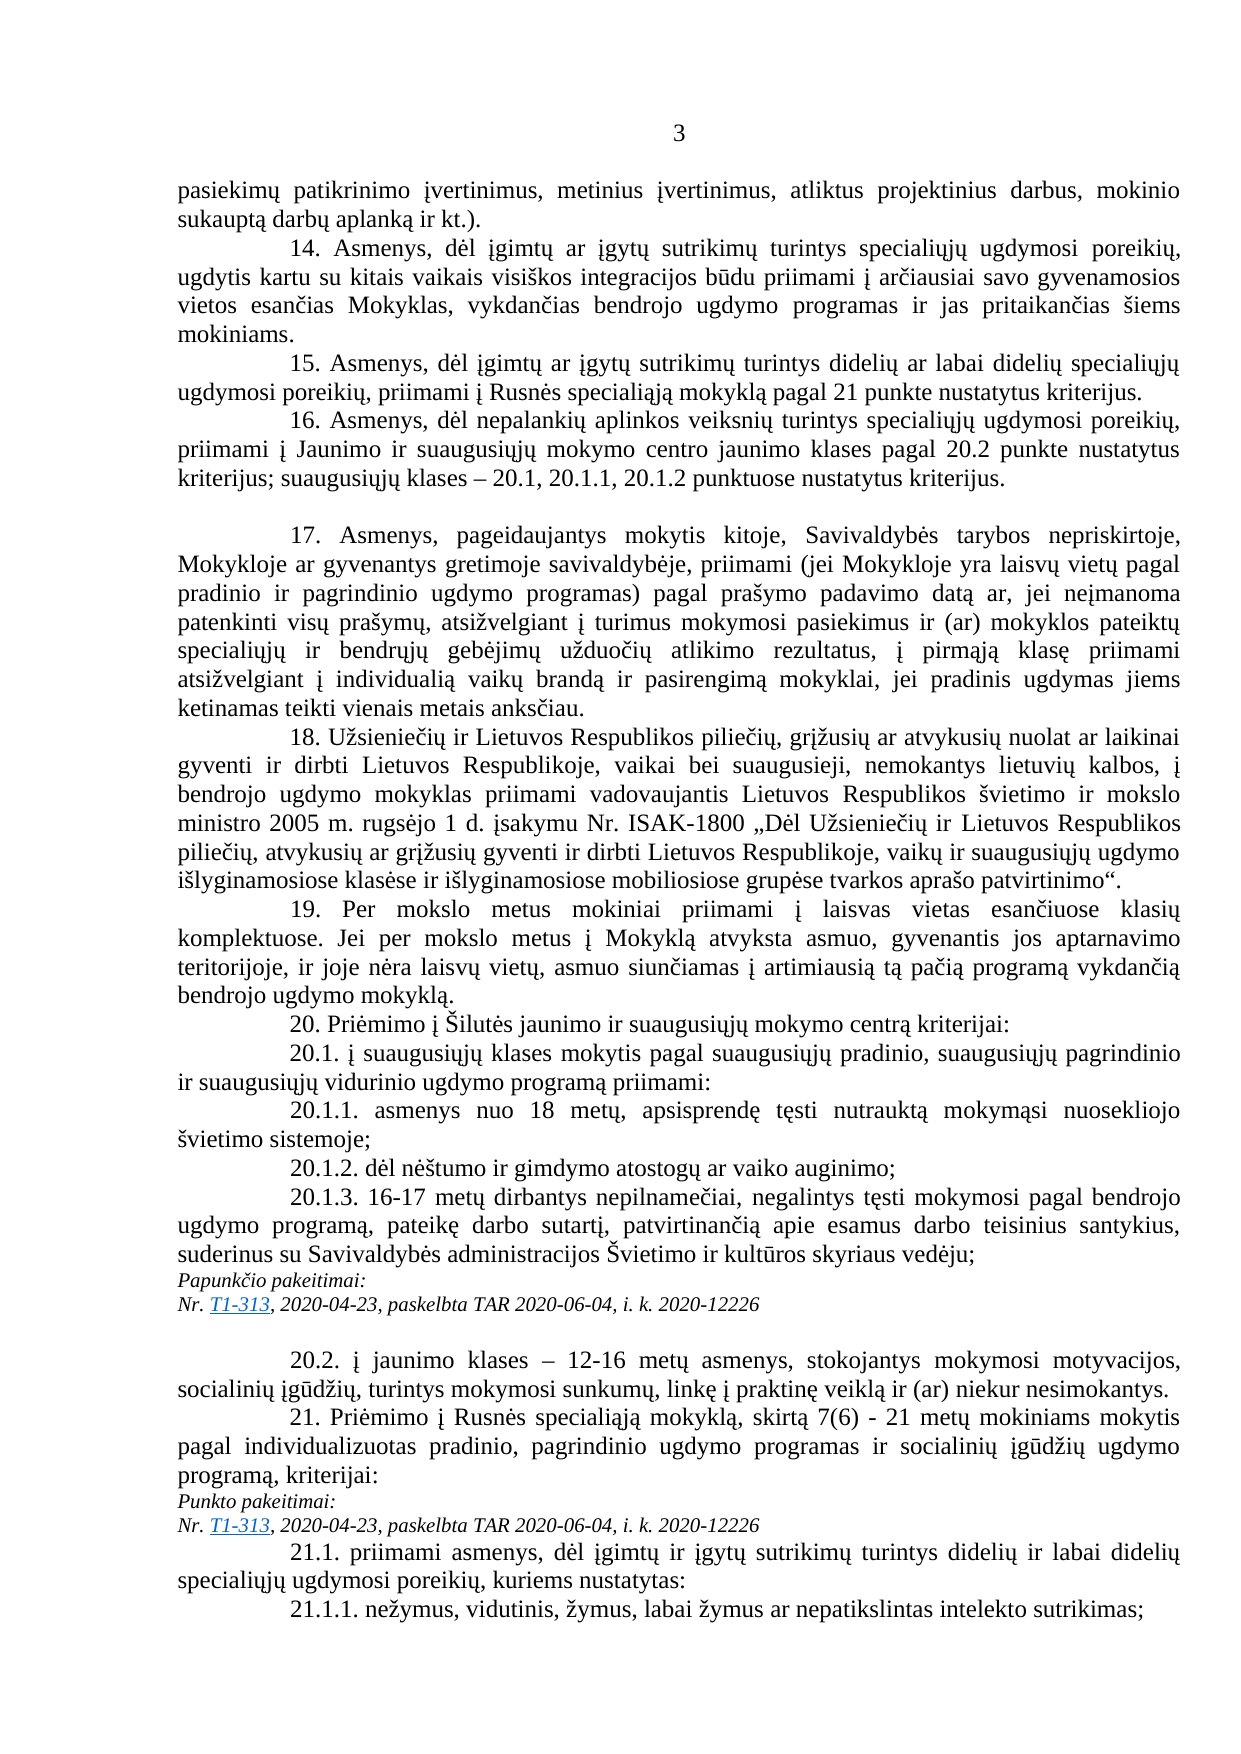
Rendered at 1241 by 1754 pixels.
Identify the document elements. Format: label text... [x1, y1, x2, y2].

text 15. Asmenys, dėl įgimtų ar įgytų sutrikimų turintys didelių ar labai didelių specialiųjų ugdymosi poreikių, priimami į Rusnės specialiąją mokyklą pagal 21 punkte nustatytus kriterijus. [177, 348, 1181, 406]
text pasiekimų patikrinimo įvertinimus, metinius įvertinimus, atliktus projektinius darbus, mokinio sukauptą darbų aplanką ir kt.). [177, 176, 1181, 233]
text 21.1. priimami asmenys, dėl įgimtų ir įgytų sutrikimų turintys didelių ir labai didelių specialiųjų ugdymosi poreikių, kuriems nustatytas: [177, 1537, 1181, 1594]
text 20.1. į suaugusiųjų klases mokytis pagal suaugusiųjų pradinio, suaugusiųjų pagrindinio ir suaugusiųjų vidurinio ugdymo programą priimami: [177, 1038, 1181, 1096]
text 20.1.3. 16-17 metų dirbantys nepilnamečiai, negalintys tęsti mokymosi pagal bendrojo ugdymo programą, pateikę darbo sutartį, patvirtinančią apie esamus darbo teisinius santykius, suderinus su Savivaldybės administracijos Švietimo ir kultūros skyriaus vedėju; [177, 1182, 1181, 1268]
text 20.1.2. dėl nėštumo ir gimdymo atostogų ar vaiko auginimo; [177, 1153, 1181, 1182]
text 17. Asmenys, pageidaujantys mokytis kitoje, Savivaldybės tarybos nepriskirtoje, Mokykloje ar gyvenantys gretimoje savivaldybėje, priimami (jei Mokykloje yra laisvų vietų pagal pradinio ir pagrindinio ugdymo programas) pagal prašymo padavimo datą ar, jei neįmanoma patenkinti visų prašymų, atsižvelgiant į turimus mokymosi pasiekimus ir (ar) mokyklos pateiktų specialiųjų ir bendrųjų gebėjimų užduočių atlikimo rezultatus, į pirmąją klasę priimami atsižvelgiant į individualią vaikų brandą ir pasirengimą mokyklai, jei pradinis ugdymas jiems ketinamas teikti vienais metais anksčiau. [177, 521, 1181, 722]
text 16. Asmenys, dėl nepalankių aplinkos veiksnių turintys specialiųjų ugdymosi poreikių, priimami į Jaunimo ir suaugusiųjų mokymo centro jaunimo klases pagal 20.2 punkte nustatytus kriterijus; suaugusiųjų klases – 20.1, 20.1.1, 20.1.2 punktuose nustatytus kriterijus. [177, 406, 1181, 492]
text 14. Asmenys, dėl įgimtų ar įgytų sutrikimų turintys specialiųjų ugdymosi poreikių, ugdytis kartu su kitais vaikais visiškos integracijos būdu priimami į arčiausiai savo gyvenamosios vietos esančias Mokyklas, vykdančias bendrojo ugdymo programas ir jas pritaikančias šiems mokiniams. [177, 233, 1181, 348]
text Punkto pakeitimai: [177, 1489, 1181, 1513]
text 20. Priėmimo į Šilutės jaunimo ir suaugusiųjų mokymo centrą kriterijai: [177, 1009, 1181, 1038]
text Nr. T1-313, 2020-04-23, paskelbta TAR 2020-06-04, i. k. 2020-12226 [177, 1292, 1181, 1316]
text 20.1.1. asmenys nuo 18 metų, apsisprendę tęsti nutrauktą mokymąsi nuosekliojo švietimo sistemoje; [177, 1096, 1181, 1153]
text 20.2. į jaunimo klases – 12-16 metų asmenys, stokojantys mokymosi motyvacijos, socialinių įgūdžių, turintys mokymosi sunkumų, linkę į praktinę veiklą ir (ar) niekur nesimokantys. [177, 1345, 1181, 1402]
text 21. Priėmimo į Rusnės specialiąją mokyklą, skirtą 7(6) - 21 metų mokiniams mokytis pagal individualizuotas pradinio, pagrindinio ugdymo programas ir socialinių įgūdžių ugdymo programą, kriterijai: [177, 1402, 1181, 1489]
text 21.1.1. nežymus, vidutinis, žymus, labai žymus ar nepatikslintas intelekto sutrikimas; [177, 1594, 1181, 1623]
text 18. Užsieniečių ir Lietuvos Respublikos piliečių, grįžusių ar atvykusių nuolat ar laikinai gyventi ir dirbti Lietuvos Respublikoje, vaikai bei suaugusieji, nemokantys lietuvių kalbos, į bendrojo ugdymo mokyklas priimami vadovaujantis Lietuvos Respublikos švietimo ir mokslo ministro 2005 m. rugsėjo 1 d. įsakymu Nr. ISAK-1800 „Dėl Užsieniečių ir Lietuvos Respublikos piliečių, atvykusių ar grįžusių gyventi ir dirbti Lietuvos Respublikoje, vaikų ir suaugusiųjų ugdymo išlyginamosiose klasėse ir išlyginamosiose mobiliosiose grupėse tvarkos aprašo patvirtinimo“. [177, 722, 1181, 894]
text 19. Per mokslo metus mokiniai priimami į laisvas vietas esančiuose klasių komplektuose. Jei per mokslo metus į Mokyklą atvyksta asmuo, gyvenantis jos aptarnavimo teritorijoje, ir joje nėra laisvų vietų, asmuo siunčiamas į artimiausią tą pačią programą vykdančią bendrojo ugdymo mokyklą. [177, 894, 1181, 1009]
text Nr. T1-313, 2020-04-23, paskelbta TAR 2020-06-04, i. k. 2020-12226 [177, 1513, 1181, 1537]
text Papunkčio pakeitimai: [177, 1268, 1181, 1292]
